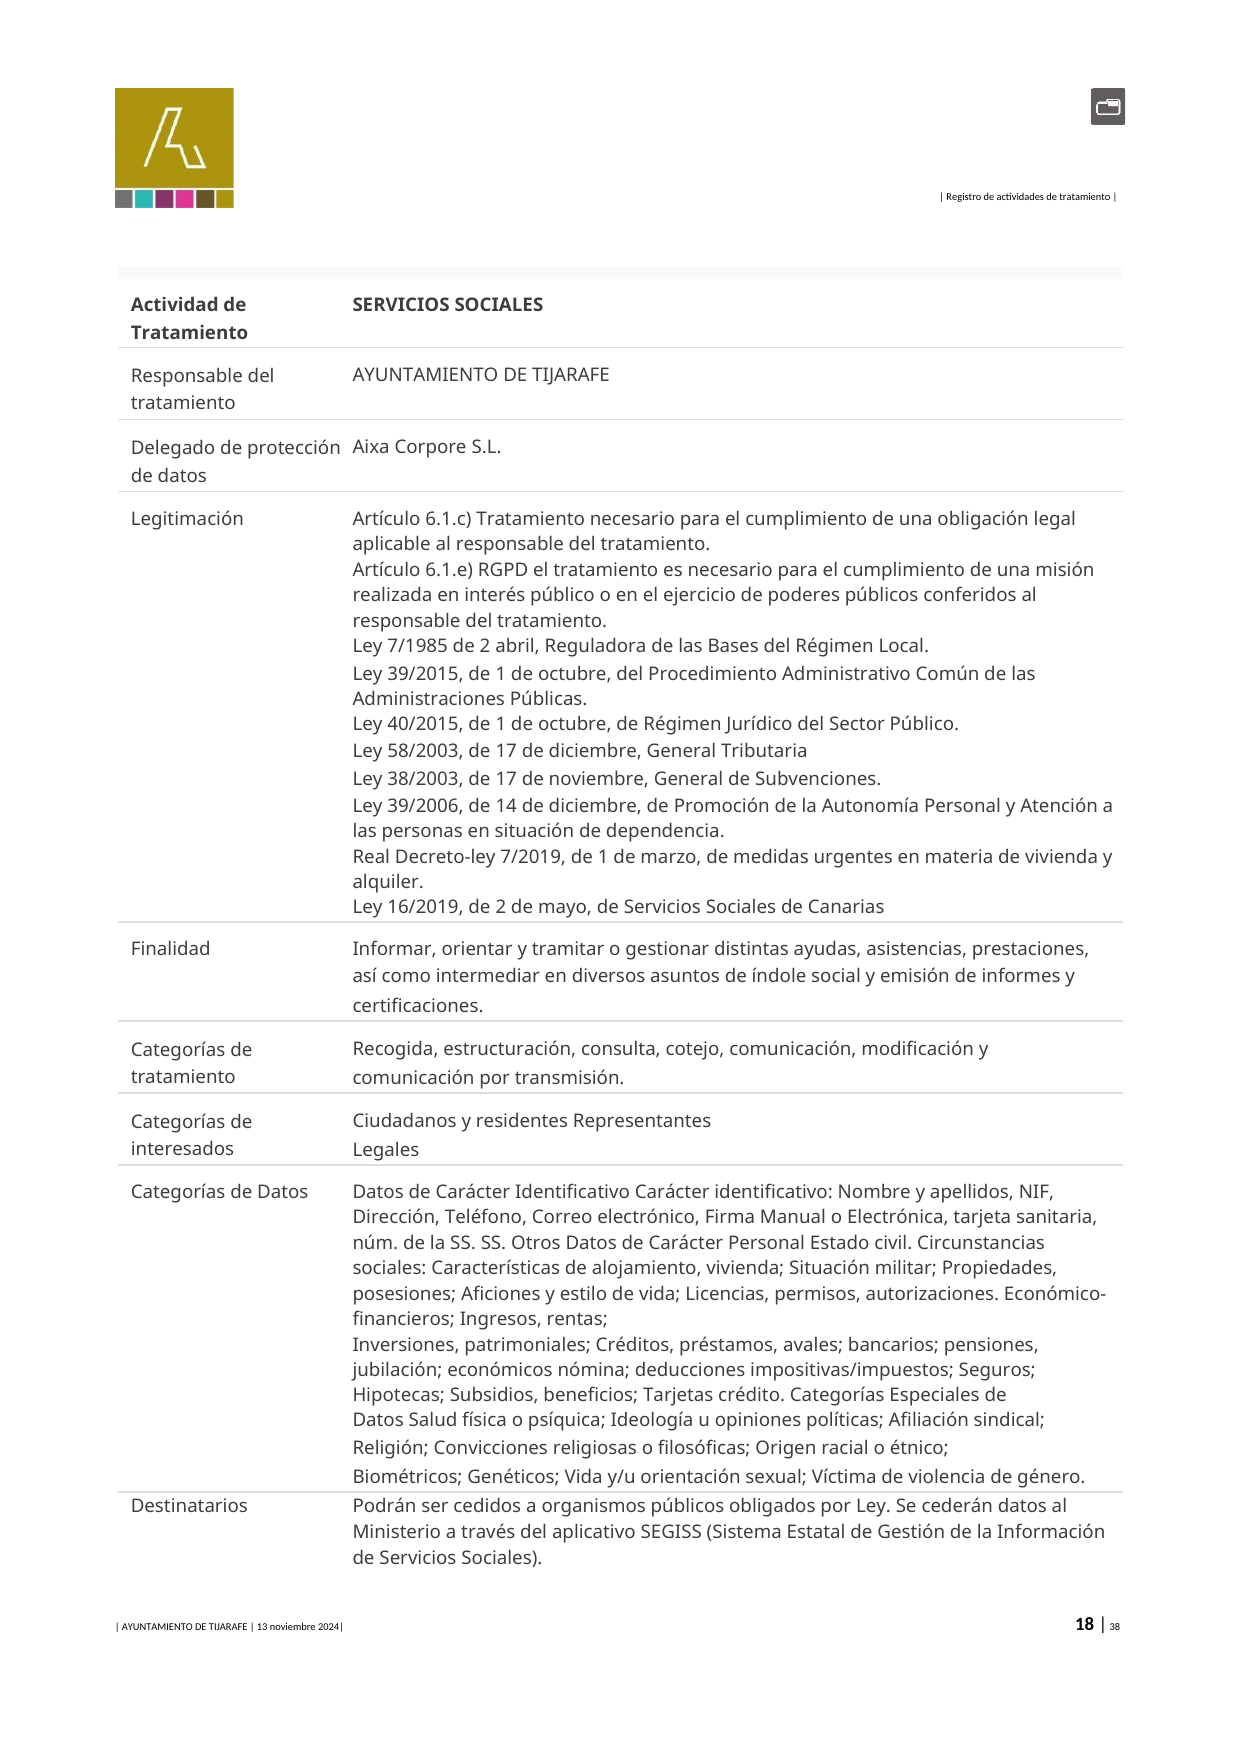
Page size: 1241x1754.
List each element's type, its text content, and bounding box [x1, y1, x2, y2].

table_cell Recogida, estructuración, consulta, cotejo, comunicación, modificación y comunicación por transmisión. [352, 1022, 1122, 1092]
table_cell Informar, orientar y tramitar o gestionar distintas ayudas, asistencias, prestaciones, así como intermediar en diversos asuntos de índole social y emisión de informes y certificaciones. [352, 923, 1122, 1020]
table_header Actividad de Tratamiento [118, 279, 352, 346]
text Destinatarios Podrán ser cedidos a organismos públicos obligados por Ley. Se cederán datos al Ministerio a través del aplicativo SEGISS (Sistema Estatal de Gestión de la Información de Servicios Sociales). [131, 1493, 1119, 1569]
table_cell Datos de Carácter Identificativo Carácter identificativo: Nombre y apellidos, NIF, Dirección, Teléfono, Correo electrónico, Firma Manual o Electrónica, tarjeta sanitaria, núm. de la SS. SS. Otros Datos de Carácter Personal Estado civil. Circunstancias sociales: Características de alojamiento, vivienda; Situación militar; Propiedades, posesiones; Aficiones y estilo de vida; Licencias, permisos, autorizaciones. Económico-financieros; Ingresos, rentas; Inversiones, patrimoniales; Créditos, préstamos, avales; bancarios; pensiones, jubilación; económicos nómina; deducciones impositivas/impuestos; Seguros; Hipotecas; Subsidios, beneficios; Tarjetas crédito. Categorías Especiales de Datos Salud física o psíquica; Ideología u opiniones políticas; Afiliación sindical; Religión; Convicciones religiosas o filosóficas; Origen racial o étnico; Biométricos; Genéticos; Vida y/u orientación sexual; Víctima de violencia de género. [352, 1166, 1122, 1491]
table_cell Delegado de protección de datos [118, 420, 352, 491]
table_cell Aixa Corpore S.L. [352, 420, 1122, 491]
table_cell Ciudadanos y residentes Representantes Legales [352, 1094, 1122, 1164]
table_cell Categorías de tratamiento [118, 1022, 352, 1092]
table_cell Artículo 6.1.c) Tratamiento necesario para el cumplimiento de una obligación legal aplicable al responsable del tratamiento. Artículo 6.1.e) RGPD el tratamiento es necesario para el cumplimiento de una misión realizada en interés público o en el ejercicio de poderes públicos conferidos al responsable del tratamiento. Ley 7/1985 de 2 abril, Reguladora de las Bases del Régimen Local. Ley 39/2015, de 1 de octubre, del Procedimiento Administrativo Común de las Administraciones Públicas. Ley 40/2015, de 1 de octubre, de Régimen Jurídico del Sector Público. Ley 58/2003, de 17 de diciembre, General Tributaria Ley 38/2003, de 17 de noviembre, General de Subvenciones. Ley 39/2006, de 14 de diciembre, de Promoción de la Autonomía Personal y Atención a las personas en situación de dependencia. Real Decreto-ley 7/2019, de 1 de marzo, de medidas urgentes en materia de vivienda y alquiler. Ley 16/2019, de 2 de mayo, de Servicios Sociales de Canarias [352, 492, 1122, 921]
table_header SERVICIOS SOCIALES [352, 279, 1122, 346]
table_cell Categorías de Datos [118, 1166, 352, 1491]
table_cell Legitimación [118, 492, 352, 921]
table_cell Categorías de interesados [118, 1094, 352, 1164]
table_cell Responsable del tratamiento [118, 348, 352, 418]
table_cell Finalidad [118, 923, 352, 1020]
table_cell AYUNTAMIENTO DE TIJARAFE [352, 348, 1122, 418]
